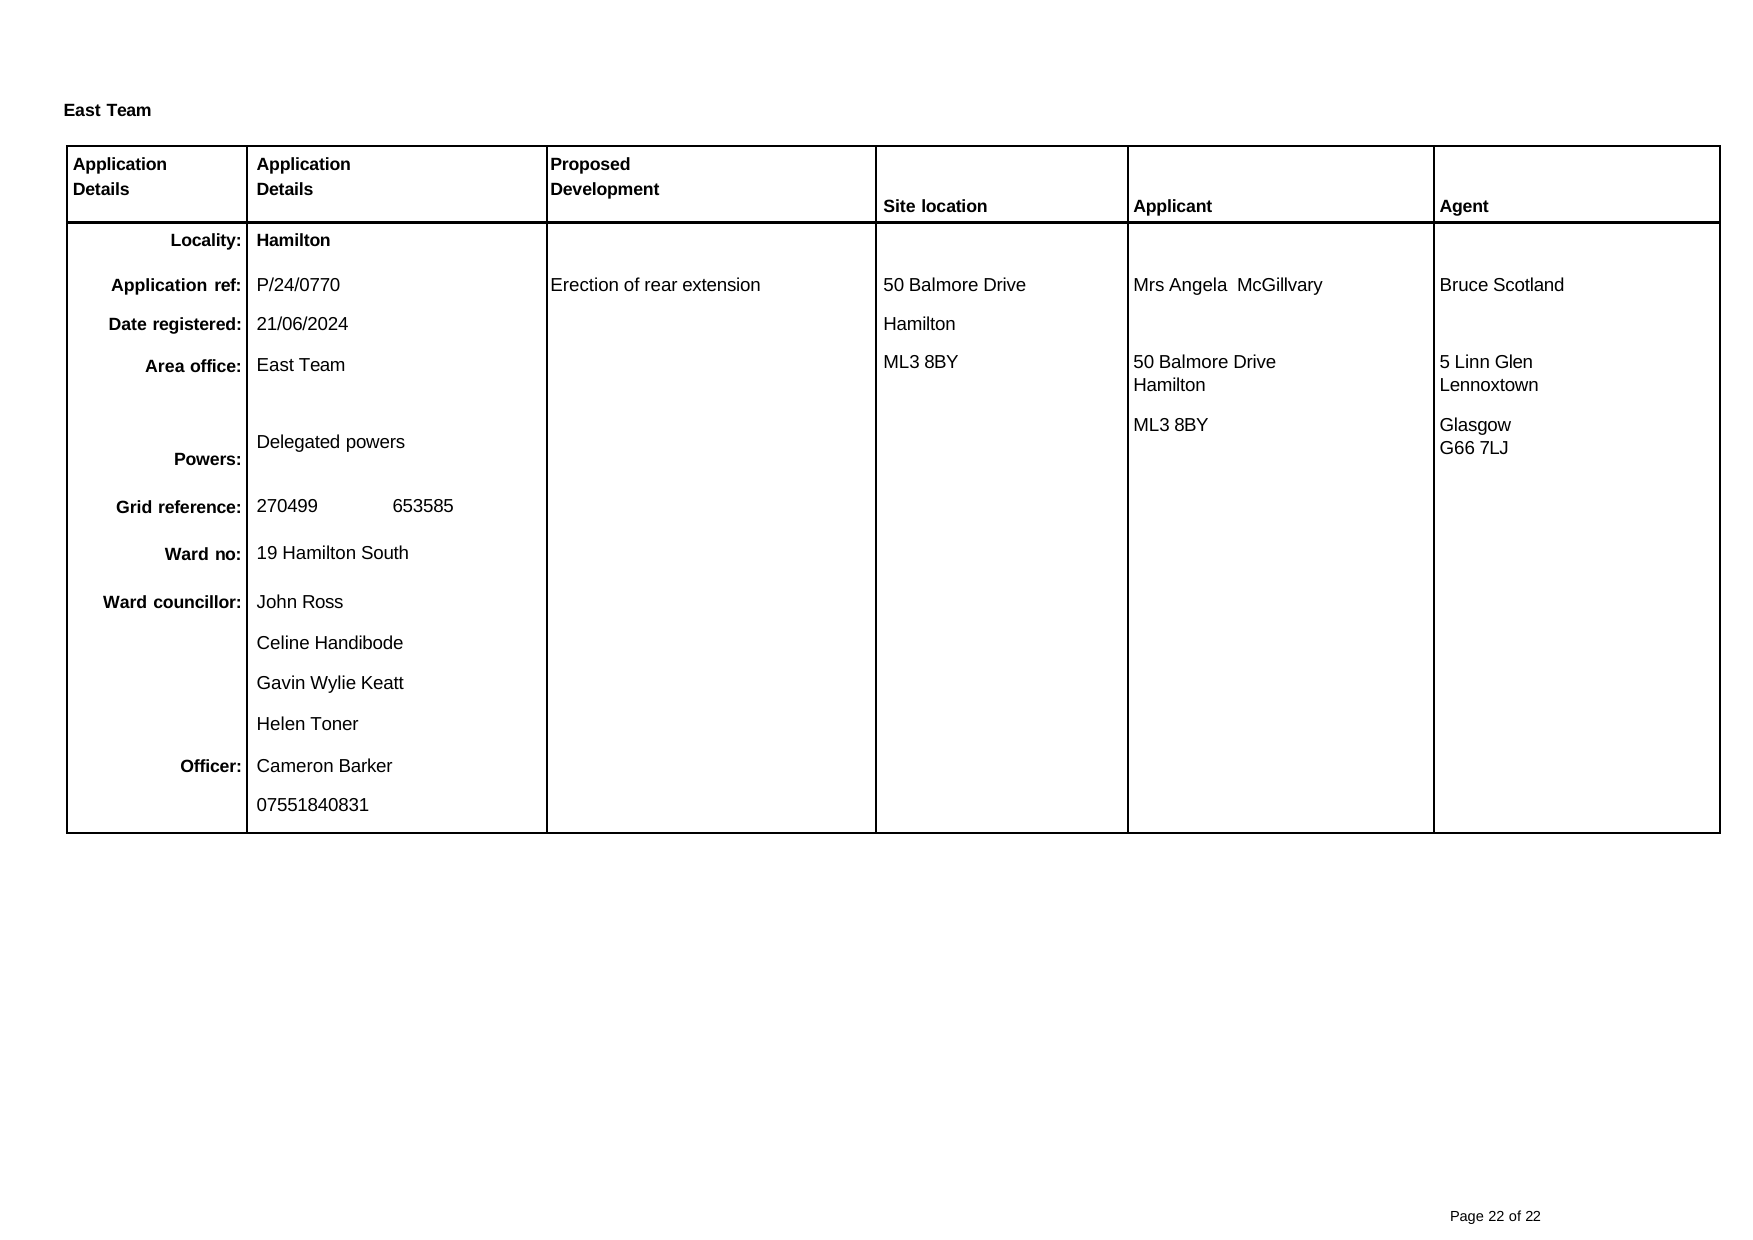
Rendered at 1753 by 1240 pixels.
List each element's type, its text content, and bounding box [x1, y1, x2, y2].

table_header Agent [1435, 147, 1719, 221]
table_cell [1435, 670, 1719, 711]
table_cell [1435, 478, 1719, 533]
table_cell Erection of rear extension [548, 267, 875, 312]
table_cell [1129, 224, 1433, 267]
table_cell [877, 534, 1127, 581]
table_cell 270499 653585 [248, 478, 546, 533]
table_cell [877, 711, 1127, 751]
table_cell [1129, 711, 1433, 751]
table_header Application Details [248, 147, 546, 221]
table_cell Application ref: [68, 267, 246, 312]
table_cell [877, 630, 1127, 670]
table_cell Cameron Barker [248, 751, 546, 793]
table_cell [1129, 313, 1433, 351]
table_cell Bruce Scotland [1435, 267, 1719, 312]
table_cell [548, 478, 875, 533]
table_cell [877, 478, 1127, 533]
table_cell Grid reference: [68, 478, 246, 533]
table_cell [1129, 478, 1433, 533]
table_cell Officer: [68, 751, 246, 793]
table_cell P/24/0770 [248, 267, 546, 312]
table_header Site location [877, 147, 1127, 221]
table_cell [1129, 581, 1433, 630]
table_cell 21/06/2024 [248, 313, 546, 351]
table_cell [1129, 630, 1433, 670]
table_cell [1129, 534, 1433, 581]
table_cell 50 Balmore Drive Hamilton [1129, 351, 1433, 413]
table_cell [1435, 581, 1719, 630]
table_cell Helen Toner [248, 711, 546, 751]
table_cell [1435, 224, 1719, 267]
table_header Proposed Development [548, 147, 875, 221]
table_header Applicant [1129, 147, 1433, 221]
table_cell John Ross [248, 581, 546, 630]
table_cell [1129, 670, 1433, 711]
table_cell [68, 711, 246, 751]
table_cell East Team [248, 351, 546, 413]
table_cell [1129, 793, 1433, 832]
table_cell [68, 630, 246, 670]
table_cell 07551840831 [248, 793, 546, 832]
table_cell 5 Linn Glen Lennoxtown [1435, 351, 1719, 413]
table_cell [877, 581, 1127, 630]
table_cell Area office: [68, 351, 246, 413]
table_header Application Details [68, 147, 246, 221]
table_cell [548, 313, 875, 351]
table_cell [877, 224, 1127, 267]
table_cell [1435, 751, 1719, 793]
table_cell 19 Hamilton South [248, 534, 546, 581]
table_cell [877, 793, 1127, 832]
table_cell [1435, 793, 1719, 832]
table_cell Celine Handibode [248, 630, 546, 670]
table_cell Ward no: [68, 534, 246, 581]
table_cell 50 Balmore Drive [877, 267, 1127, 312]
table_cell [877, 751, 1127, 793]
table_cell Gavin Wylie Keatt [248, 670, 546, 711]
table_cell Ward councillor: [68, 581, 246, 630]
table_cell [548, 413, 875, 478]
table_cell [68, 670, 246, 711]
table_cell [548, 793, 875, 832]
table_cell [548, 351, 875, 413]
table_cell ML3 8BY [1129, 413, 1433, 478]
table_cell [1129, 751, 1433, 793]
table_cell [1435, 313, 1719, 351]
table_cell [548, 224, 875, 267]
table_cell [548, 670, 875, 711]
table_cell ML3 8BY [877, 351, 1127, 413]
table_cell [1435, 630, 1719, 670]
table_cell Delegated powers [248, 413, 546, 478]
table_cell [1435, 711, 1719, 751]
table_cell [548, 581, 875, 630]
table_cell Locality: [68, 224, 246, 267]
table_cell [1435, 534, 1719, 581]
table_cell [548, 751, 875, 793]
table_cell Powers: [68, 413, 246, 478]
table_cell [548, 630, 875, 670]
table_cell Glasgow G66 7LJ [1435, 413, 1719, 478]
table_cell Hamilton [248, 224, 546, 267]
table_cell [548, 534, 875, 581]
table_cell [548, 711, 875, 751]
table_cell [877, 670, 1127, 711]
table_cell Mrs Angela McGillvary [1129, 267, 1433, 312]
table_cell [877, 413, 1127, 478]
table_cell Date registered: [68, 313, 246, 351]
table_cell [68, 793, 246, 832]
table_cell Hamilton [877, 313, 1127, 351]
